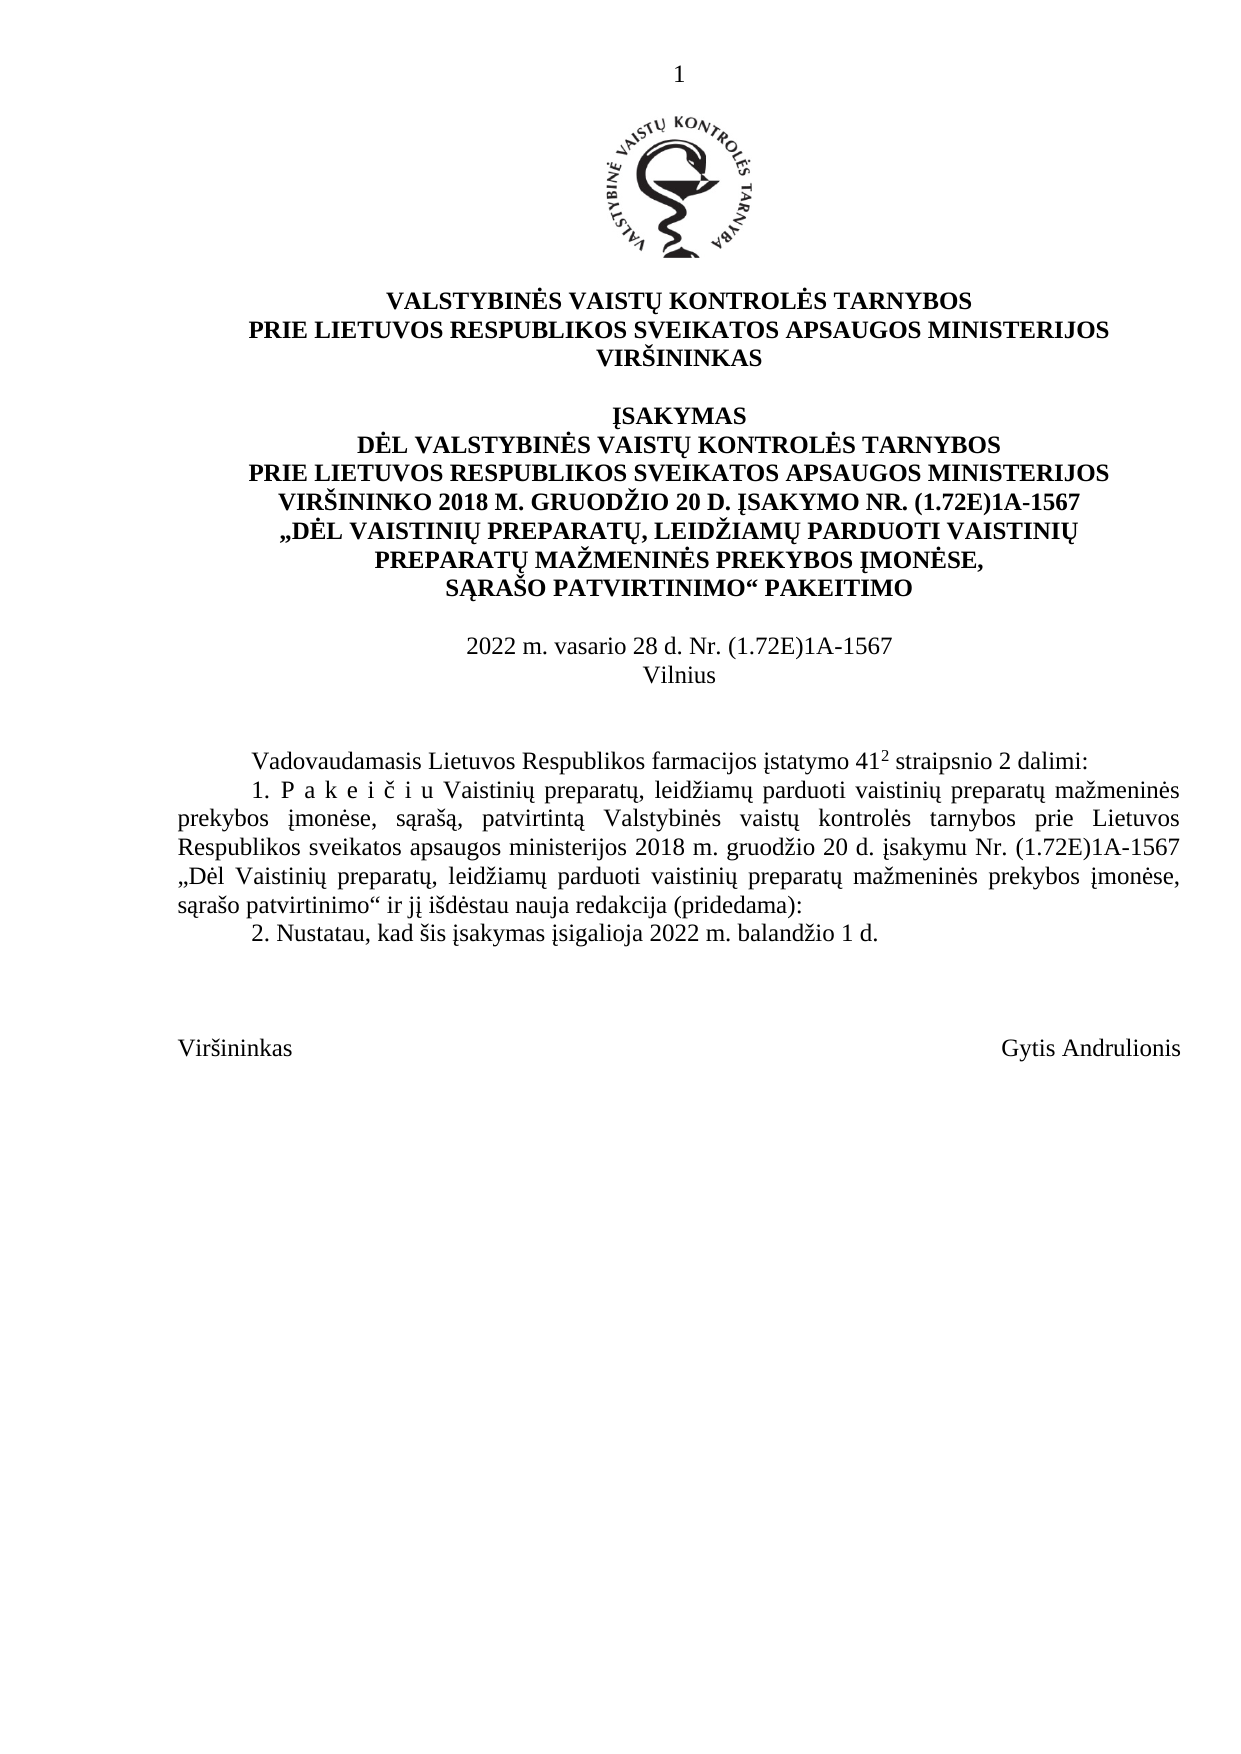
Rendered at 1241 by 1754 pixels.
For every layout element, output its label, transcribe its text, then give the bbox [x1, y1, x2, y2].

text ĮSAKYMAS [177, 401, 1181, 430]
text 2. Nustatau, kad šis įsakymas įsigalioja 2022 m. balandžio 1 d. [251, 918, 1181, 947]
text VIRŠININKO 2018 M. GRUODŽIO 20 D. ĮSAKYMO NR. (1.72E)1A-1567 [177, 487, 1181, 516]
text SĄRAŠO PATVIRTINIMO“ PAKEITIMO [177, 573, 1181, 602]
text „DĖL VAISTINIŲ PREPARATŲ, LEIDŽIAMŲ PARDUOTI VAISTINIŲ [177, 516, 1181, 545]
text Viršininkas Gytis Andrulionis [177, 1033, 1181, 1062]
text PREPARATŲ MAŽMENINĖS PREKYBOS ĮMONĖSE, [177, 545, 1181, 573]
subtitle viršininkas [177, 343, 1181, 372]
text 2022 m. vasario 28 d. Nr. (1.72E)1A-1567 [177, 631, 1181, 660]
text DĖL VALSTYBINĖS VAISTŲ KONTROLĖS TARNYBOS [177, 430, 1181, 458]
subtitle Valstybinės vaistų kontrolės tarnybos [177, 286, 1181, 315]
text Vilnius [177, 660, 1181, 688]
text Prie LIETUVOS RESPUBLIKOS sveikatos apsaugos ministerijos [177, 315, 1181, 343]
text PRIE LIETUVOS RESPUBLIKOS SVEIKATOS APSAUGOS MINISTERIJOS [177, 458, 1181, 487]
text 1. P a k e i č i u Vaistinių preparatų, leidžiamų parduoti vaistinių preparatų mažmeninės prekybos įmonėse, sąrašą, patvirtintą Valstybinės vaistų kontrolės tarnybos prie Lietuvos Respublikos sveikatos apsaugos ministerijos 2018 m. gruodžio 20 d. įsakymu Nr. (1.72E)1A-1567 „Dėl Vaistinių preparatų, leidžiamų parduoti vaistinių preparatų mažmeninės prekybos įmonėse, sąrašo patvirtinimo“ ir jį išdėstau nauja redakcija (pridedama): [177, 775, 1181, 918]
text Vadovaudamasis Lietuvos Respublikos farmacijos įstatymo 412 straipsnio 2 dalimi: [177, 746, 1181, 775]
